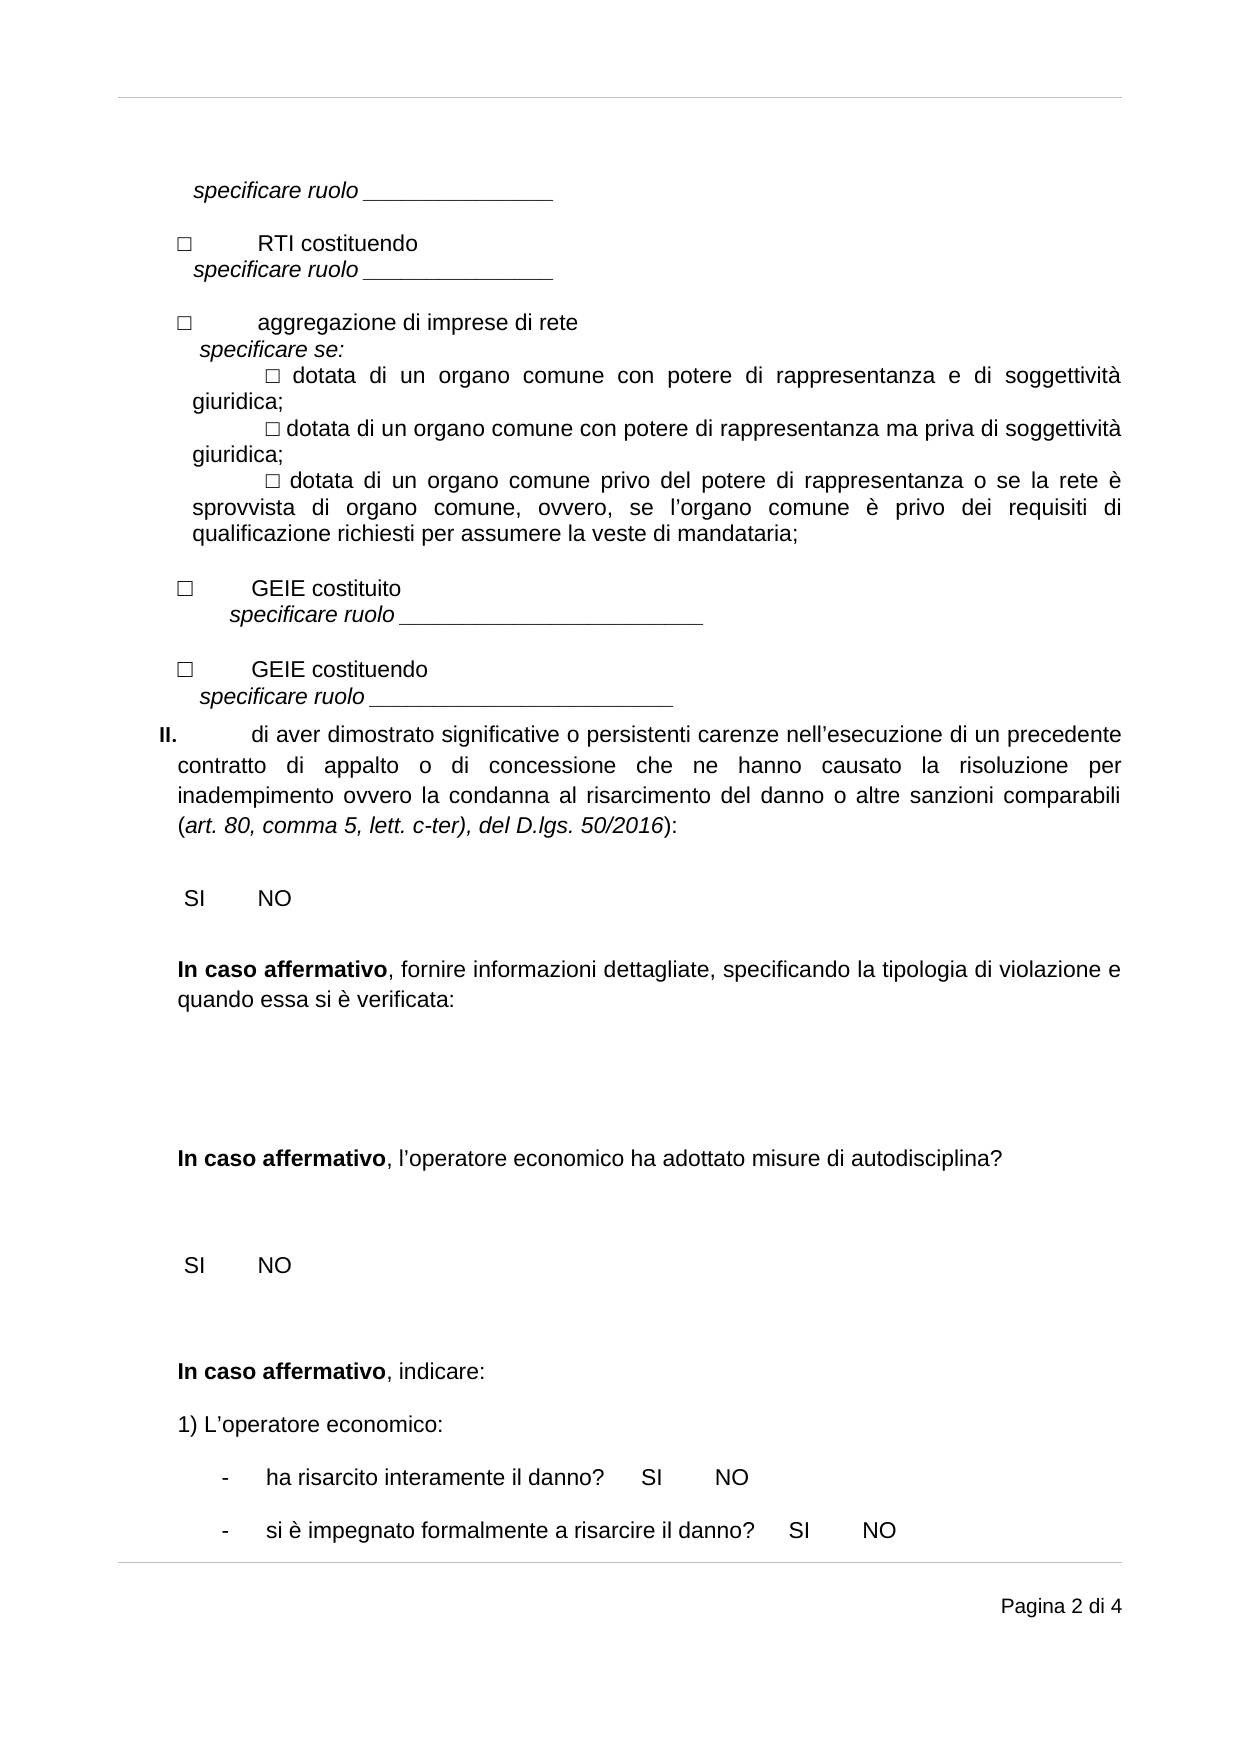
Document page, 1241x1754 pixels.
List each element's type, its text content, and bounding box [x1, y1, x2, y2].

text In caso affermativo, indicare: [177, 1358, 1122, 1384]
text specificare ruolo ________________________ [156, 683, 1122, 709]
list GEIE costituito [177, 573, 1122, 601]
text specificare ruolo _______________ [193, 177, 1122, 203]
text - si è impegnato formalmente a risarcire il danno? SI NO [221, 1517, 1122, 1543]
text In caso affermativo, l’operatore economico ha adottato misure di autodisciplina? [177, 1145, 1122, 1172]
text SI NO [177, 885, 1122, 911]
text SI NO [177, 1252, 1122, 1278]
text 1) L’operatore economico: [177, 1411, 1122, 1437]
list RTI costituendo [177, 230, 1122, 256]
list GEIE costituendo [177, 654, 1122, 683]
text specificare ruolo ________________________ [156, 601, 1122, 628]
text □ dotata di un organo comune con potere di rappresentanza ma priva di soggettività giuridica; [192, 414, 1122, 467]
text □ dotata di un organo comune con potere di rappresentanza e di soggettività giuridica; [192, 362, 1122, 414]
list di aver dimostrato significative o persistenti carenze nell’esecuzione di un precedente contratto di appalto o di concessione che ne hanno causato la risoluzione per inadempimento ovvero la condanna al risarcimento del danno o altre sanzioni comparabili (art. 80, comma 5, lett. c-ter), del D.lgs. 50/2016): [177, 720, 1122, 838]
text □ dotata di un organo comune privo del potere di rappresentanza o se la rete è sprovvista di organo comune, ovvero, se l’organo comune è privo dei requisiti di qualificazione richiesti per assumere la veste di mandataria; [192, 467, 1122, 546]
text In caso affermativo, fornire informazioni dettagliate, specificando la tipologia di violazione e quando essa si è verificata: [177, 956, 1122, 1012]
text - ha risarcito interamente il danno? SI NO [221, 1464, 1122, 1490]
list aggregazione di imprese di rete [177, 309, 1122, 336]
text specificare se: [193, 336, 1122, 362]
text specificare ruolo _______________ [193, 256, 1122, 283]
